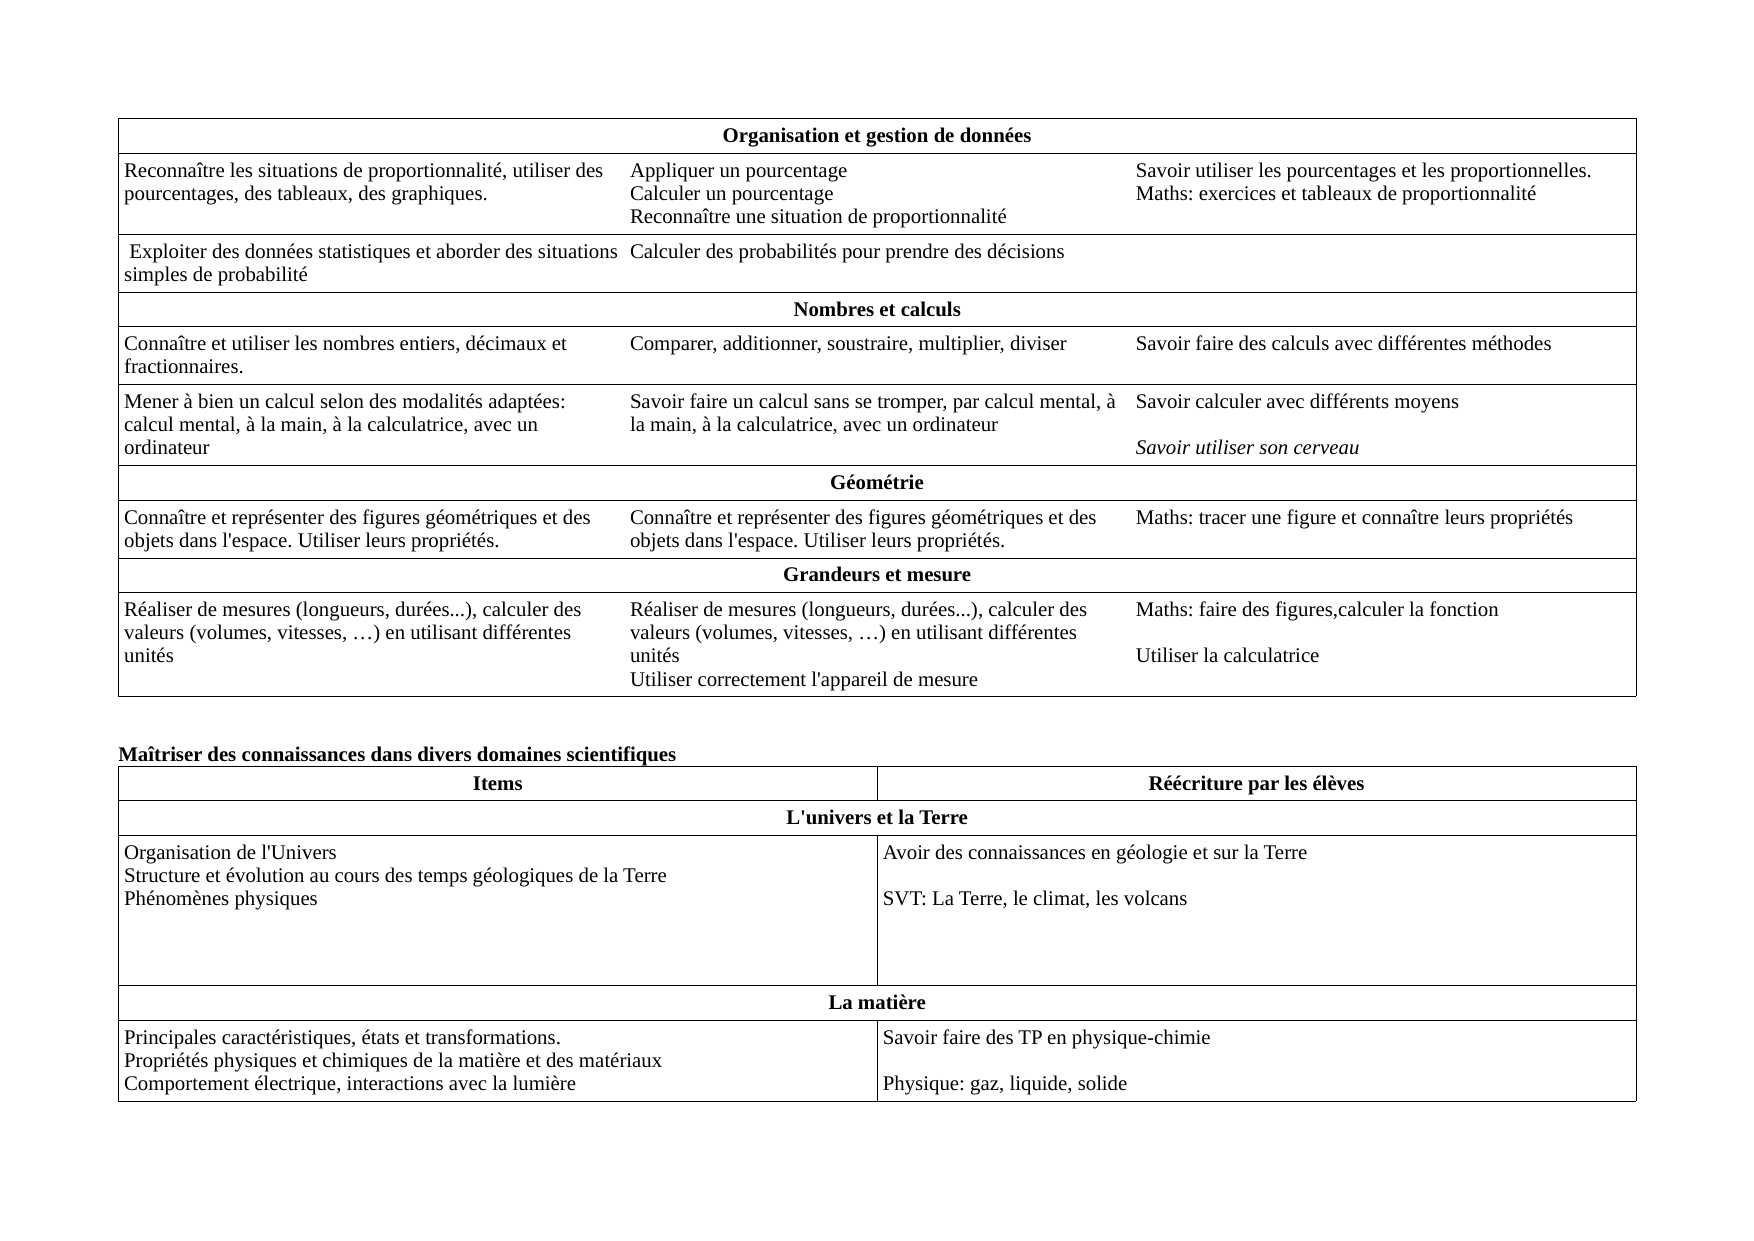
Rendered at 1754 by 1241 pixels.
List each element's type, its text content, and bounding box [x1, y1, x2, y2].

table_cell [1130, 293, 1636, 326]
table_cell La matière [119, 986, 1636, 1020]
table_cell Calculer des probabilités pour prendre des décisions [624, 235, 1130, 292]
table_cell Savoir faire un calcul sans se tromper, par calcul mental, à la main, à la calculatrice, avec un ordinateur [624, 385, 1130, 465]
table_cell Connaître et représenter des figures géométriques et des objets dans l'espace. Utiliser leurs propriétés. [119, 501, 624, 557]
table_cell Savoir utiliser les pourcentages et les proportionnelles. Maths: exercices et tableaux de proportionnalité [1130, 154, 1636, 234]
table_cell Savoir calculer avec différents moyens Savoir utiliser son cerveau [1130, 385, 1636, 465]
table_cell Connaître et utiliser les nombres entiers, décimaux et fractionnaires. [119, 327, 624, 384]
table_cell Organisation de l'Univers Structure et évolution au cours des temps géologiques de la Terre Phénomènes physiques [119, 836, 877, 985]
table_cell Géométrie [624, 466, 1130, 500]
table_cell Savoir faire des calculs avec différentes méthodes [1130, 327, 1636, 384]
table_cell Organisation et gestion de données [119, 119, 1636, 153]
table_cell [1130, 235, 1636, 292]
table_cell [119, 293, 624, 326]
table_cell Maths: faire des figures,calculer la fonction Utiliser la calculatrice [1130, 593, 1636, 696]
table_cell L'univers et la Terre [119, 801, 1636, 835]
table_cell [119, 466, 624, 500]
table_cell Exploiter des données statistiques et aborder des situations simples de probabilité [119, 235, 624, 292]
table_cell Appliquer un pourcentage Calculer un pourcentage Reconnaître une situation de proportionnalité [624, 154, 1130, 234]
table_cell Connaître et représenter des figures géométriques et des objets dans l'espace. Utiliser leurs propriétés. [624, 501, 1130, 557]
table_cell Grandeurs et mesure [624, 559, 1130, 592]
table_cell Savoir faire des TP en physique-chimie Physique: gaz, liquide, solide [878, 1021, 1636, 1101]
table_cell Principales caractéristiques, états et transformations. Propriétés physiques et chimiques de la matière et des matériaux Comportement électrique, interactions avec la lumière [119, 1021, 877, 1101]
table_cell Avoir des connaissances en géologie et sur la Terre SVT: La Terre, le climat, les volcans [878, 836, 1636, 985]
table_cell Maths: tracer une figure et connaître leurs propriétés [1130, 501, 1636, 557]
table_cell Mener à bien un calcul selon des modalités adaptées: calcul mental, à la main, à la calculatrice, avec un ordinateur [119, 385, 624, 465]
text Maîtriser des connaissances dans divers domaines scientifiques [118, 743, 1636, 766]
table_cell [119, 559, 624, 592]
table_cell Nombres et calculs [624, 293, 1130, 326]
table_cell Réaliser de mesures (longueurs, durées...), calculer des valeurs (volumes, vitesses, …) en utilisant différentes unités [119, 593, 624, 696]
table_cell Reconnaître les situations de proportionnalité, utiliser des pourcentages, des tableaux, des graphiques. [119, 154, 624, 234]
table_cell [1130, 466, 1636, 500]
table_cell [1130, 559, 1636, 592]
table_header Items [119, 767, 877, 800]
table_cell Comparer, additionner, soustraire, multiplier, diviser [624, 327, 1130, 384]
table_header Réécriture par les élèves [878, 767, 1636, 800]
table_cell Réaliser de mesures (longueurs, durées...), calculer des valeurs (volumes, vitesses, …) en utilisant différentes unités Utiliser correctement l'appareil de mesure [624, 593, 1130, 696]
